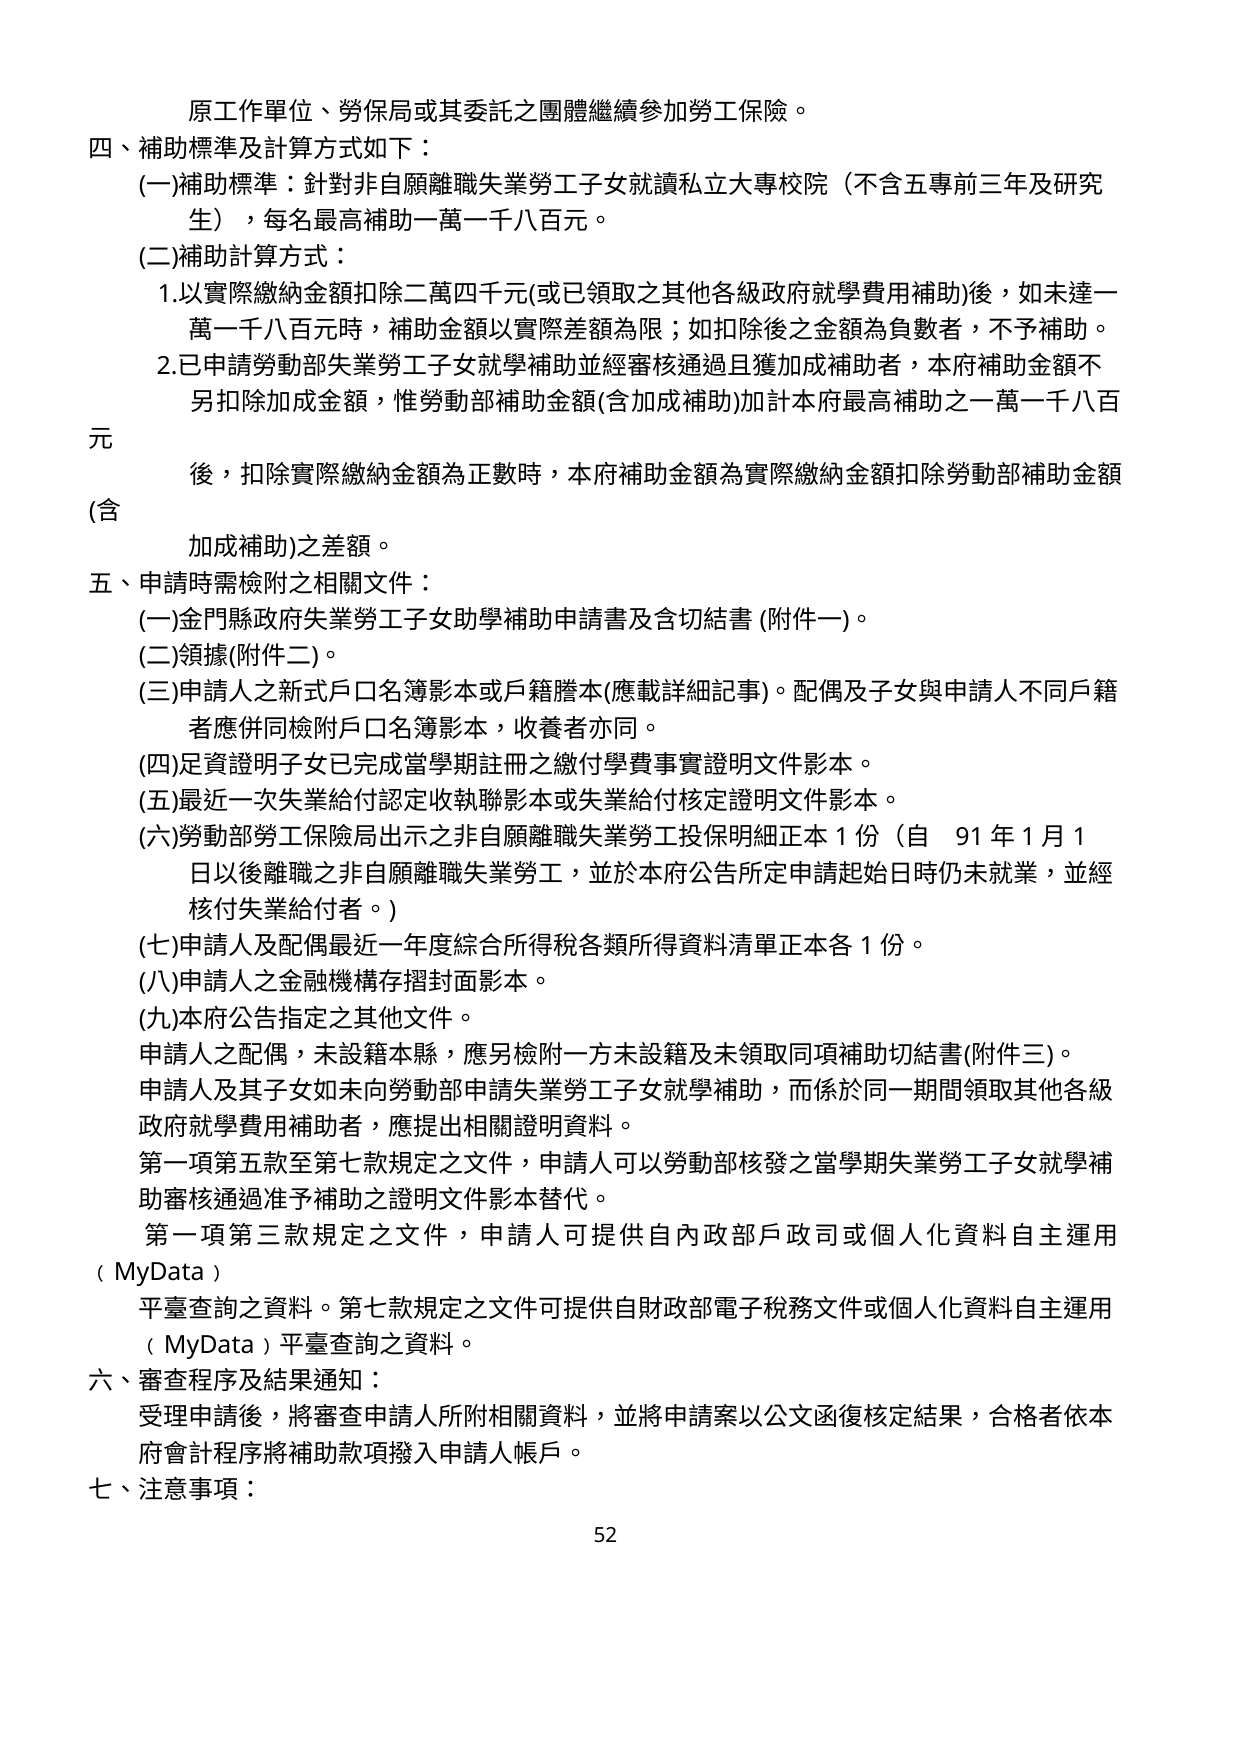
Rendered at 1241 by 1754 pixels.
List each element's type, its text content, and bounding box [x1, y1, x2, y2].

text 政府就學費用補助者，應提出相關證明資料。 [89, 1107, 1122, 1143]
text 萬一千八百元時，補助金額以實際差額為限；如扣除後之金額為負數者，不予補助。 [89, 309, 1122, 346]
text 加成補助)之差額。 [89, 527, 1122, 563]
text 另扣除加成金額，惟勞動部補助金額(含加成補助)加計本府最高補助之一萬一千八百元 [89, 382, 1122, 454]
text 七、注意事項： [89, 1469, 1122, 1506]
text 府會計程序將補助款項撥入申請人帳戶。 [89, 1433, 1122, 1469]
text (二)領據(附件二)。 [89, 636, 1122, 672]
text 日以後離職之非自願離職失業勞工，並於本府公告所定申請起始日時仍未就業，並經 [89, 853, 1122, 889]
text 核付失業給付者。) [89, 889, 1122, 926]
text 者應併同檢附戶口名簿影本，收養者亦同。 [89, 708, 1122, 744]
text 1.以實際繳納金額扣除二萬四千元(或已領取之其他各級政府就學費用補助)後，如未達一 [89, 273, 1122, 309]
text 第一項第三款規定之文件，申請人可提供自內政部戶政司或個人化資料自主運用﹙MyData﹚ [89, 1216, 1122, 1288]
text 受理申請後，將審查申請人所附相關資料，並將申請案以公文函復核定結果，合格者依本 [89, 1397, 1122, 1433]
text 平臺查詢之資料。第七款規定之文件可提供自財政部電子稅務文件或個人化資料自主運用 [89, 1288, 1122, 1324]
text (七)申請人及配偶最近一年度綜合所得稅各類所得資料清單正本各 1 份。 [89, 926, 1122, 962]
text 六、審查程序及結果通知： [89, 1361, 1122, 1397]
text 助審核通過准予補助之證明文件影本替代。 [89, 1179, 1122, 1216]
text (九)本府公告指定之其他文件。 [89, 998, 1122, 1034]
text 生），每名最高補助一萬一千八百元。 [89, 201, 1122, 237]
text 申請人及其子女如未向勞動部申請失業勞工子女就學補助，而係於同一期間領取其他各級 [89, 1071, 1122, 1107]
text 四、補助標準及計算方式如下： [89, 128, 1122, 164]
text (六)勞動部勞工保險局出示之非自願離職失業勞工投保明細正本 1 份（自 91 年 1 月 1 [89, 817, 1122, 853]
text (一)補助標準：針對非自願離職失業勞工子女就讀私立大專校院（不含五專前三年及研究 [89, 164, 1122, 201]
text 原工作單位、勞保局或其委託之團體繼續參加勞工保險。 [89, 92, 1122, 128]
text 申請人之配偶，未設籍本縣，應另檢附一方未設籍及未領取同項補助切結書(附件三)。 [89, 1034, 1122, 1071]
text (三)申請人之新式戶口名簿影本或戶籍謄本(應載詳細記事)。配偶及子女與申請人不同戶籍 [89, 672, 1122, 708]
text (一)金門縣政府失業勞工子女助學補助申請書及含切結書 (附件一)。 [89, 599, 1122, 636]
text (二)補助計算方式： [89, 237, 1122, 273]
text ﹙MyData﹚平臺查詢之資料。 [89, 1324, 1122, 1361]
text 第一項第五款至第七款規定之文件，申請人可以勞動部核發之當學期失業勞工子女就學補 [89, 1143, 1122, 1179]
text 五、申請時需檢附之相關文件： [89, 563, 1122, 599]
text 2.已申請勞動部失業勞工子女就學補助並經審核通過且獲加成補助者，本府補助金額不 [89, 346, 1122, 382]
text (四)足資證明子女已完成當學期註冊之繳付學費事實證明文件影本。 [89, 744, 1122, 781]
text 後，扣除實際繳納金額為正數時，本府補助金額為實際繳納金額扣除勞動部補助金額(含 [89, 454, 1122, 527]
text (八)申請人之金融機構存摺封面影本。 [89, 962, 1122, 998]
text (五)最近一次失業給付認定收執聯影本或失業給付核定證明文件影本。 [89, 781, 1122, 817]
